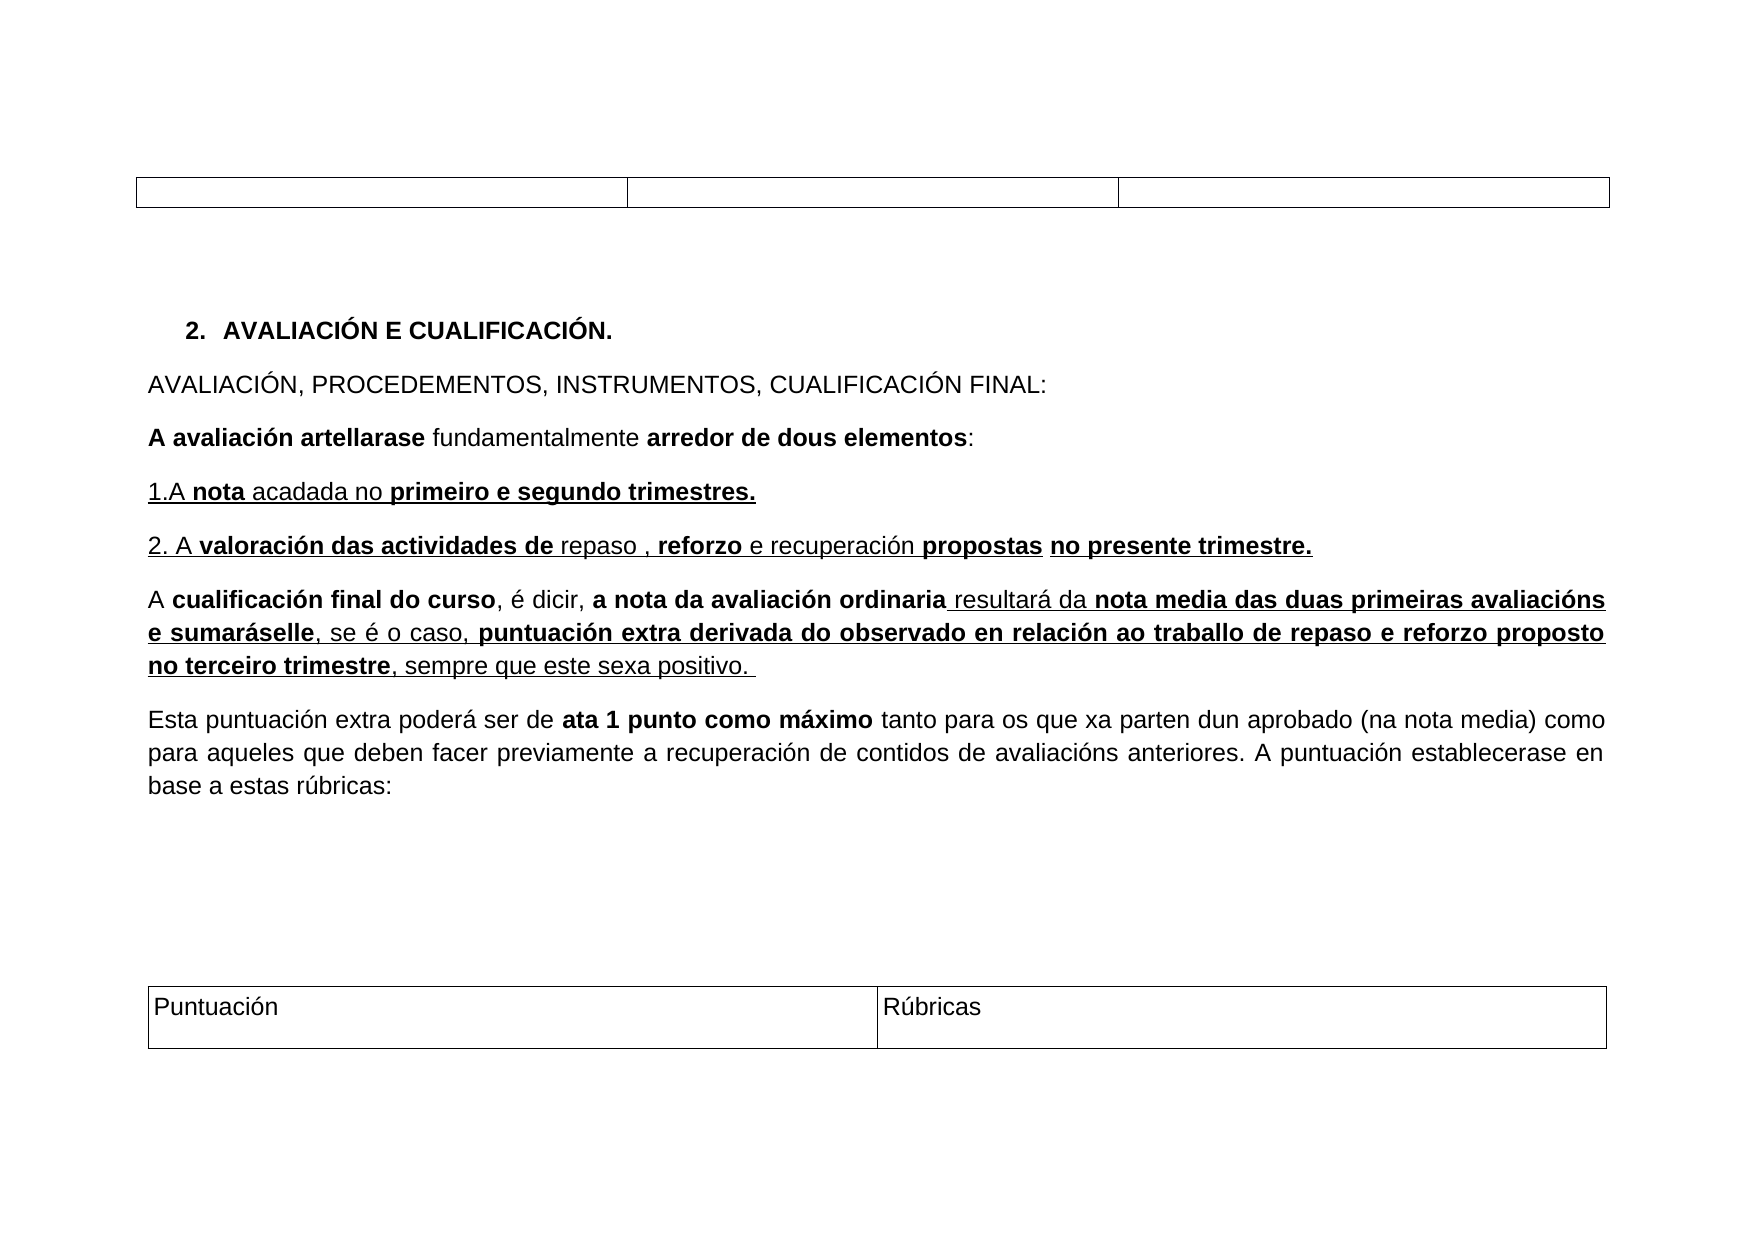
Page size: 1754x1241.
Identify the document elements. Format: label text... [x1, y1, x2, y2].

text no terceiro trimestre, sempre que este sexa positivo. [148, 644, 1606, 680]
table_header Puntuación [149, 987, 877, 1047]
text A avaliación artellarase fundamentalmente arredor de dous elementos: [148, 423, 1606, 452]
table_cell [628, 178, 1118, 207]
text AVALIACIÓN, PROCEDEMENTOS, INSTRUMENTOS, CUALIFICACIÓN FINAL: [148, 369, 1606, 398]
text 1.A nota acadada no primeiro e segundo trimestres. [148, 477, 1606, 506]
text 2. A valoración das actividades de repaso , reforzo e recuperación propostas no presente trimestre. [148, 531, 1606, 560]
table_cell [1119, 178, 1609, 207]
list AVALIACIÓN E CUALIFICACIÓN. [185, 316, 1606, 344]
text Esta puntuación extra poderá ser de ata 1 punto como máximo tanto para os que xa parten dun aprobado (na nota media) como para aqueles que deben facer previamente a recuperación de contidos de avaliacións anteriores. A puntuación establecerase en base a estas rúbricas: [148, 705, 1606, 800]
text A cualificación final do curso, é dicir, a nota da avaliación ordinaria resultará da nota media das duas primeiras avaliacións e sumaráselle, se é o caso, puntuación extra derivada do observado en relación ao traballo de repaso e reforzo proposto [148, 585, 1606, 643]
table_header Rúbricas [878, 987, 1606, 1047]
table_cell [137, 178, 627, 207]
